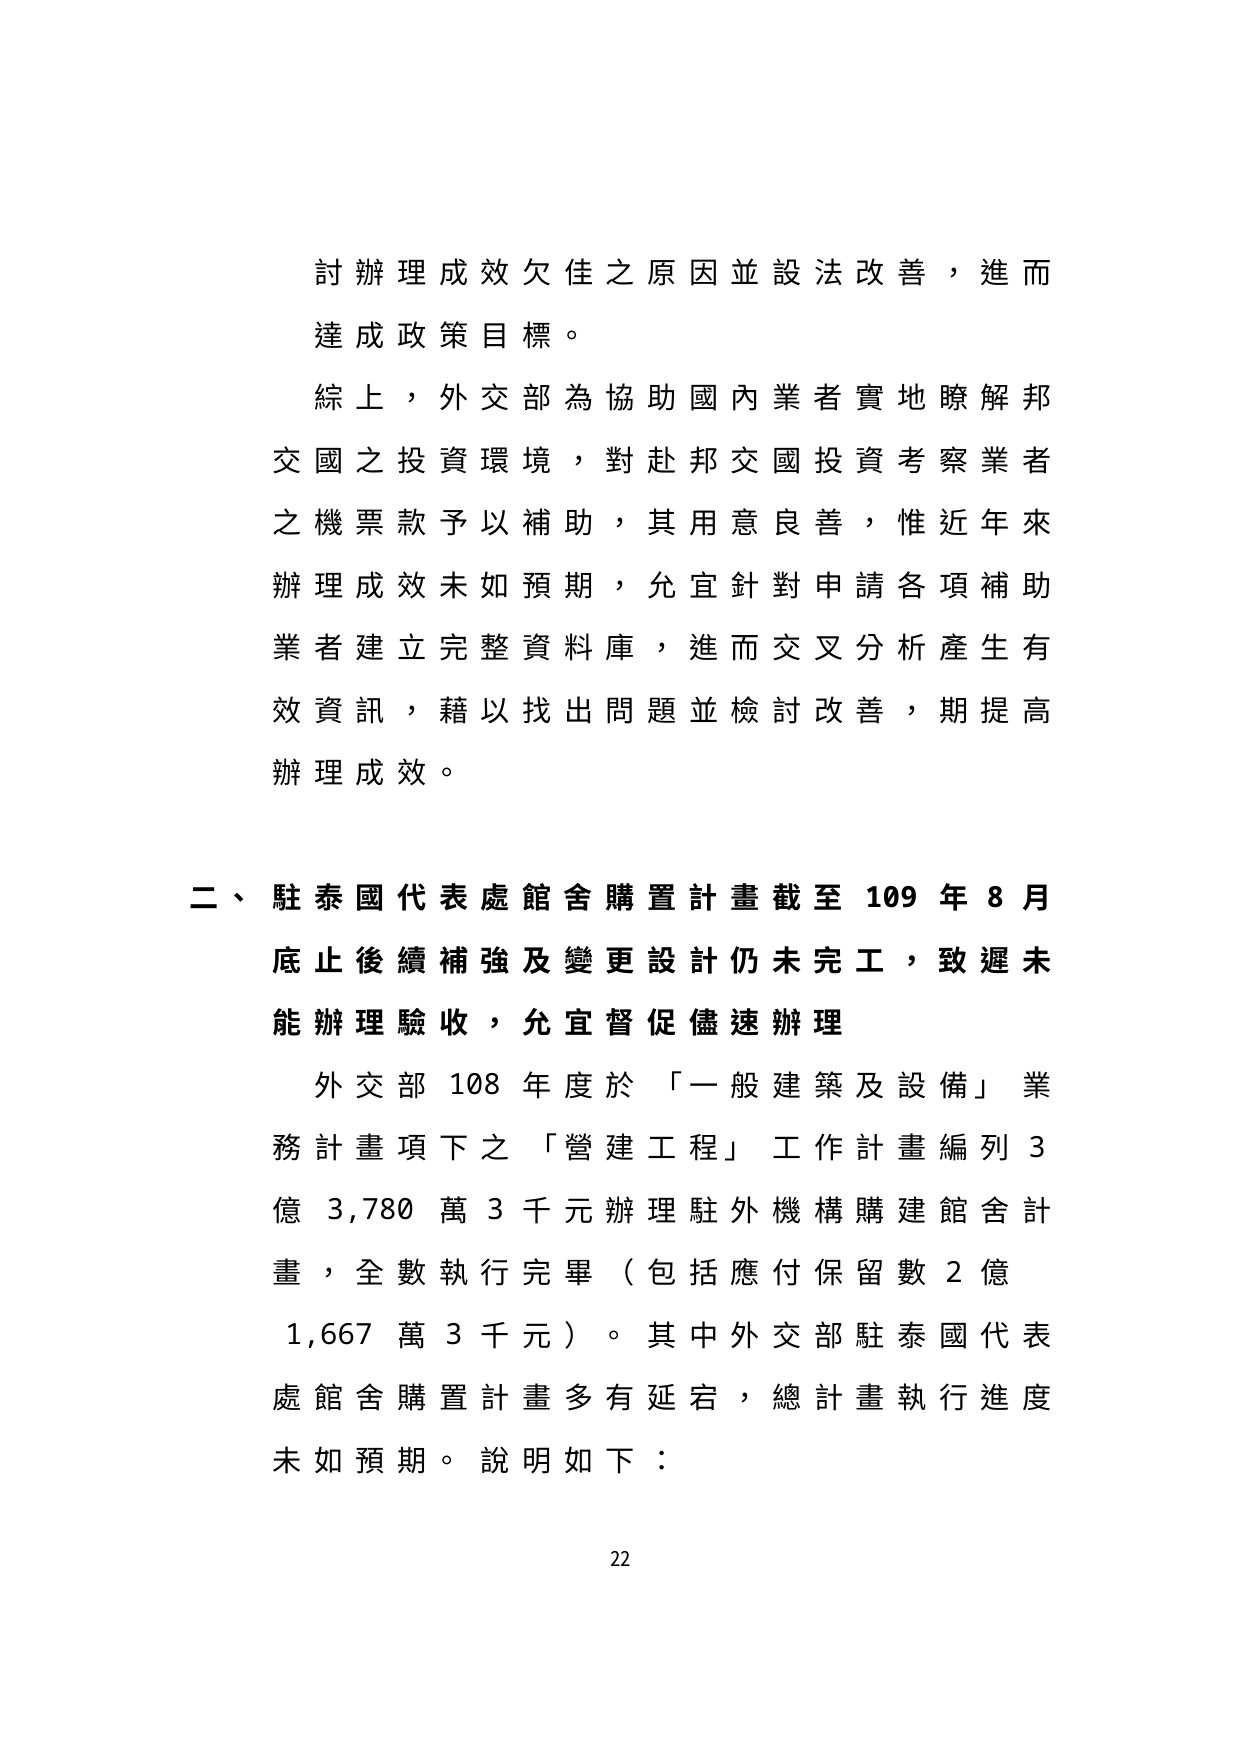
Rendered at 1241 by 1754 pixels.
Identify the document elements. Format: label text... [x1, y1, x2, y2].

text 綜上，外交部為協助國內業者實地瞭解邦交國之投資環境，對赴邦交國投資考察業者之機票款予以補助，其用意良善，惟近年來辦理成效未如預期，允宜針對申請各項補助業者建立完整資料庫，進而交叉分析產生有效資訊，藉以找出問題並檢討改善，期提高辦理成效。 [242, 354, 1058, 792]
text 外交部108年度於「一般建築及設備」業務計畫項下之「營建工程」工作計畫編列3億3,780萬3千元辦理駐外機構購建館舍計畫，全數執行完畢（包括應付保留數2億1,667萬3千元）。其中外交部駐泰國代表處館舍購置計畫多有延宕，總計畫執行進度未如預期。說明如下： [242, 1042, 1058, 1479]
text 二、駐泰國代表處館舍購置計畫截至109年8月底止後續補強及變更設計仍未完工，致遲未能辦理驗收，允宜督促儘速辦理 [183, 854, 1058, 1042]
text 基此，外交部對於申請考察補助及投資補助之業者名單顯未能全盤掌握，致無以針對上開2種補助對象進行交叉比對及分析，藉以深入探究實際赴邦交國投資之業者是否因參加政府籌組或該部委託（核准）之赴邦交國投資考察團後始進行投資，抑或僅為其自主性投資；又每年度因外交部補助考察機票之誘因而首次參加投資考察團之業者數，及其參加考察後實際赴考察國家投資之業者數等數據，皆有助於該部探究補助政策執行之實際成效。外交部允應逐步建立申請投資考察機票補助業者之基本資料庫，並與申請投資補助業者名單建立有效連結，進行比對及分析，藉由分析資料取得有用資訊後，始能進一步探討辦理成效欠佳之原因並設法改善，進而達成政策目標。 [271, 229, 1058, 354]
